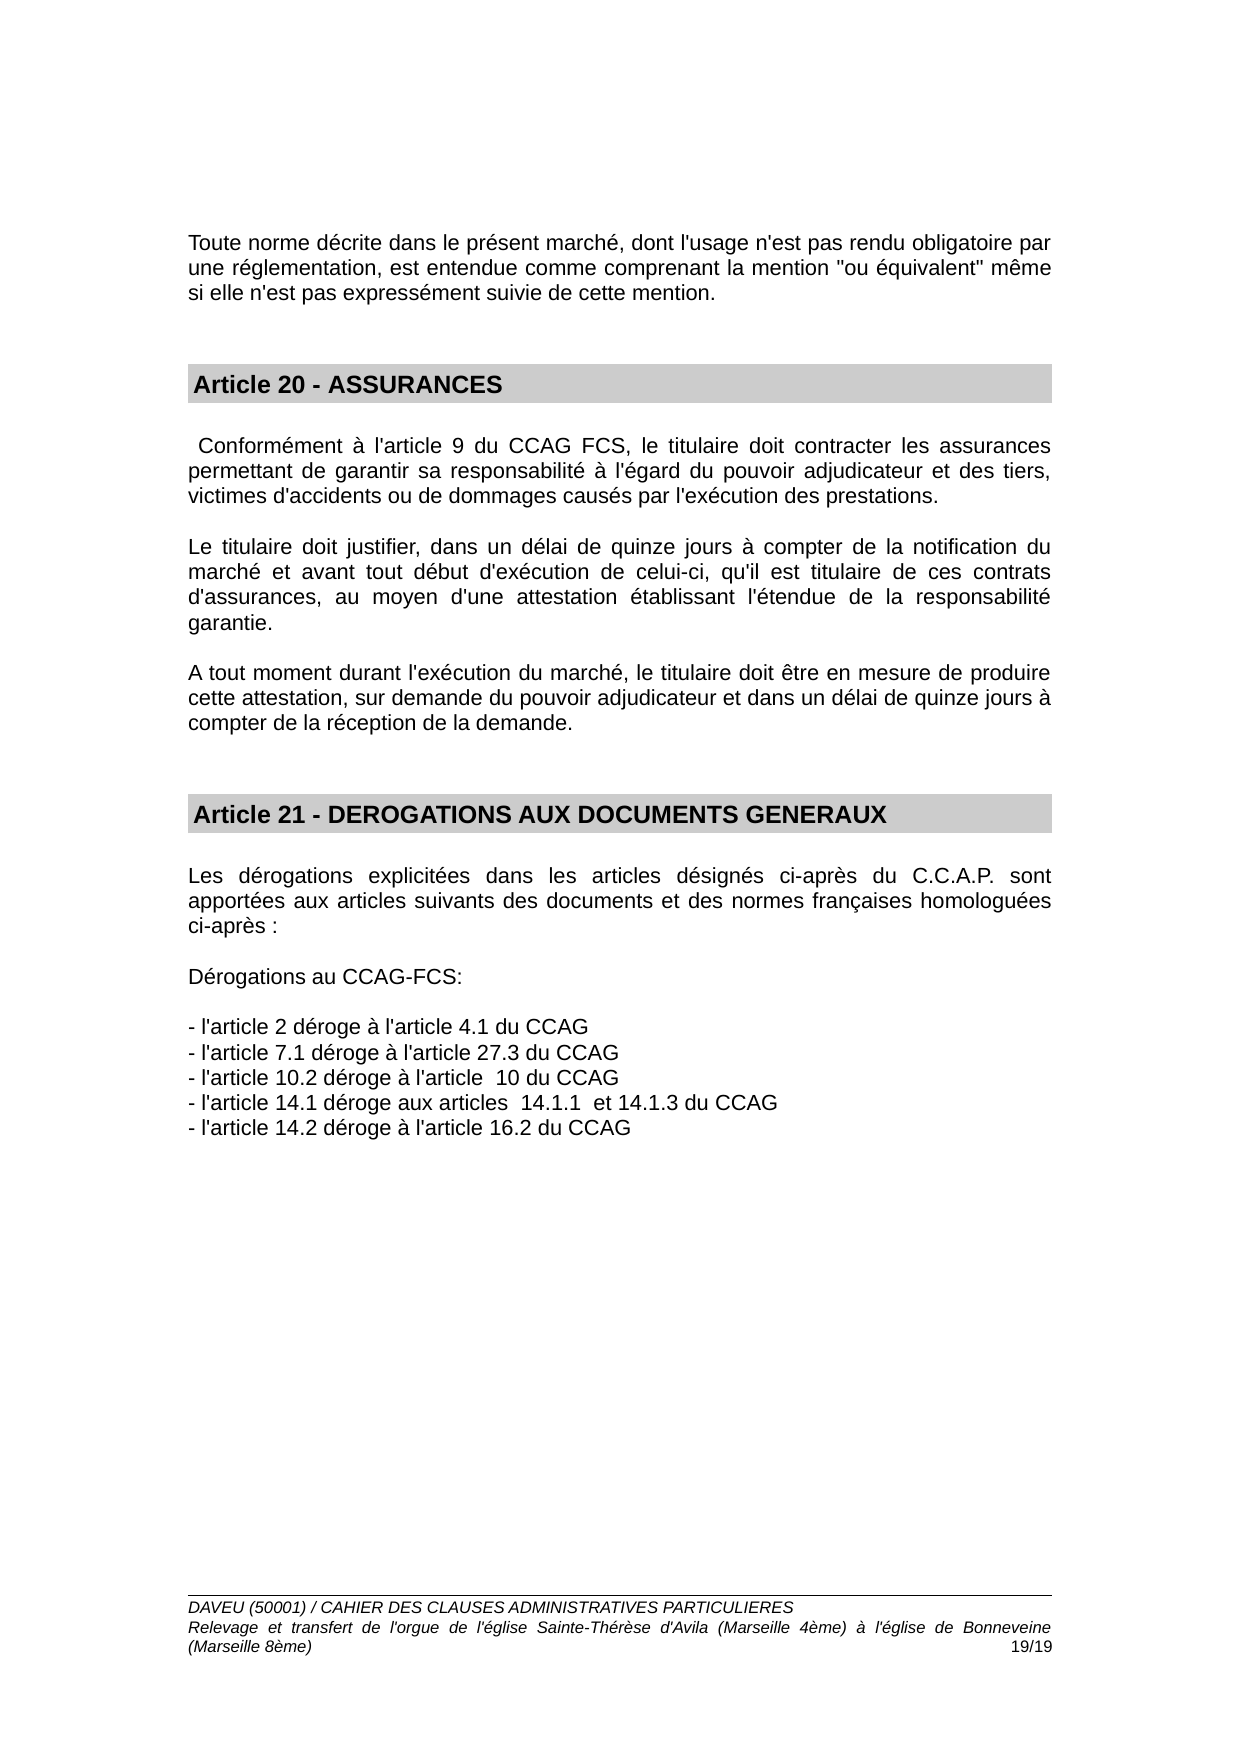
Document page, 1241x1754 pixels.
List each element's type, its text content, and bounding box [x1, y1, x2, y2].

text - l'article 2 déroge à l'article 4.1 du CCAG [188, 1014, 1052, 1039]
text Dérogations au CCAG-FCS: [188, 964, 1052, 989]
subtitle ASSURANCES [190, 367, 1050, 401]
text - l'article 14.2 déroge à l'article 16.2 du CCAG [188, 1115, 1052, 1140]
text Le titulaire doit justifier, dans un délai de quinze jours à compter de la notification du marché et avant tout début d'exécution de celui-ci, qu'il est titulaire de ces contrats d'assurances, au moyen d'une attestation établissant l'étendue de la responsabilité garantie. [188, 534, 1052, 634]
text Toute norme décrite dans le présent marché, dont l'usage n'est pas rendu obligatoire par une réglementation, est entendue comme comprenant la mention "ou équivalent" même si elle n'est pas expressément suivie de cette mention. [188, 230, 1052, 305]
subtitle DEROGATIONS AUX DOCUMENTS GENERAUX [190, 797, 1050, 831]
text Les dérogations explicitées dans les articles désignés ci-après du C.C.A.P. sont apportées aux articles suivants des documents et des normes françaises homologuées ci-après : [188, 863, 1052, 938]
text A tout moment durant l'exécution du marché, le titulaire doit être en mesure de produire cette attestation, sur demande du pouvoir adjudicateur et dans un délai de quinze jours à compter de la réception de la demande. [188, 660, 1052, 735]
text - l'article 7.1 déroge à l'article 27.3 du CCAG [188, 1039, 1052, 1064]
text - l'article 14.1 déroge aux articles 14.1.1 et 14.1.3 du CCAG [188, 1090, 1052, 1115]
text Conformément à l'article 9 du CCAG FCS, le titulaire doit contracter les assurances permettant de garantir sa responsabilité à l'égard du pouvoir adjudicateur et des tiers, victimes d'accidents ou de dommages causés par l'exécution des prestations. [188, 433, 1052, 508]
text - l'article 10.2 déroge à l'article 10 du CCAG [188, 1064, 1052, 1090]
